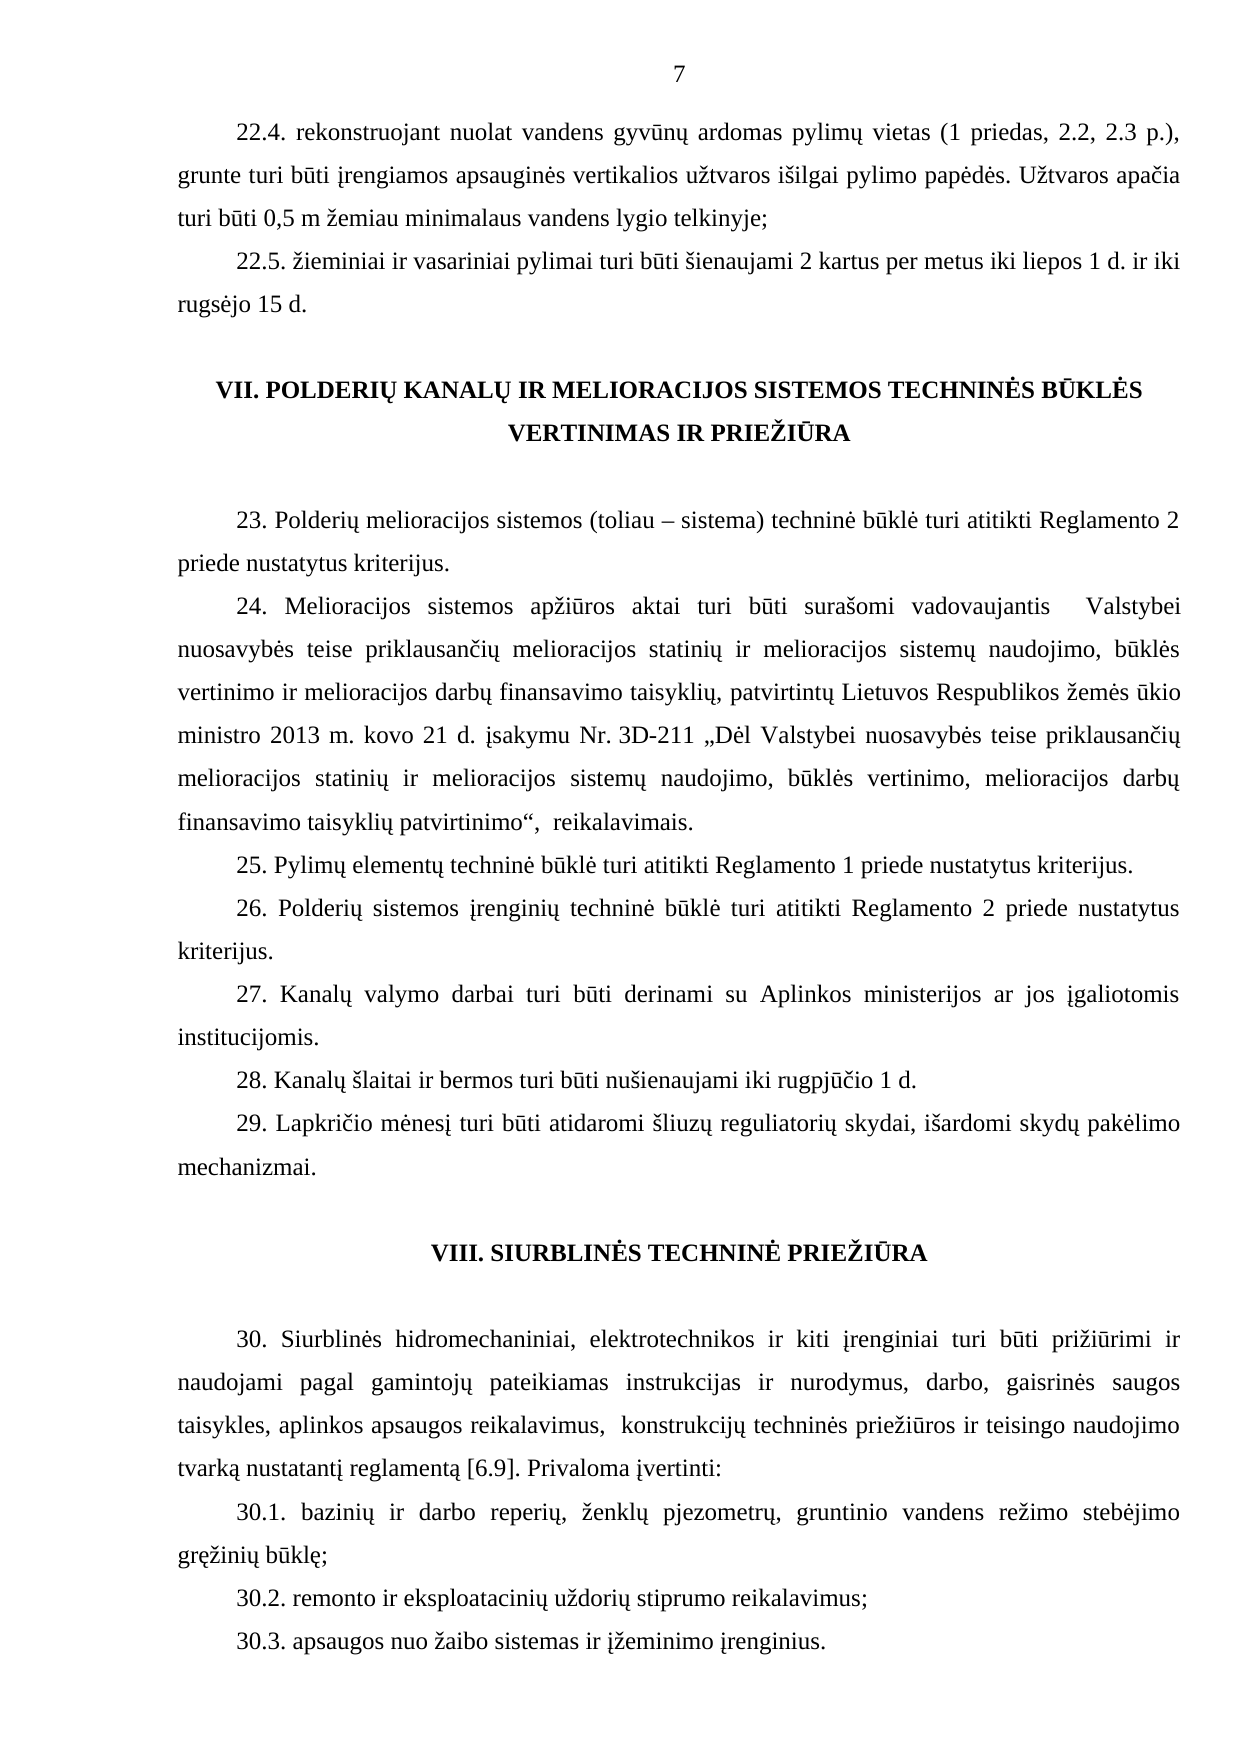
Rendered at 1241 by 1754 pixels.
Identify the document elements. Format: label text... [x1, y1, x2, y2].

text 25. Pylimų elementų techninė būklė turi atitikti Reglamento 1 priede nustatytus kriterijus. [177, 850, 1181, 878]
text 29. Lapkričio mėnesį turi būti atidaromi šliuzų reguliatorių skydai, išardomi skydų pakėlimo mechanizmai. [177, 1108, 1181, 1180]
text 27. Kanalų valymo darbai turi būti derinami su Aplinkos ministerijos ar jos įgaliotomis institucijomis. [177, 979, 1181, 1051]
text 26. Polderių sistemos įrenginių techninė būklė turi atitikti Reglamento 2 priede nustatytus kriterijus. [177, 893, 1181, 965]
text 24. Melioracijos sistemos apžiūros aktai turi būti surašomi vadovaujantis Valstybei nuosavybės teise priklausančių melioracijos statinių ir melioracijos sistemų naudojimo, būklės vertinimo ir melioracijos darbų finansavimo taisyklių, patvirtintų Lietuvos Respublikos žemės ūkio ministro 2013 m. kovo 21 d. įsakymu Nr. 3D-211 „Dėl Valstybei nuosavybės teise priklausančių melioracijos statinių ir melioracijos sistemų naudojimo, būklės vertinimo, melioracijos darbų finansavimo taisyklių patvirtinimo“, reikalavimais. [177, 591, 1181, 835]
text 30. Siurblinės hidromechaniniai, elektrotechnikos ir kiti įrenginiai turi būti prižiūrimi ir naudojami pagal gamintojų pateikiamas instrukcijas ir nurodymus, darbo, gaisrinės saugos taisykles, aplinkos apsaugos reikalavimus, konstrukcijų techninės priežiūros ir teisingo naudojimo tvarką nustatantį reglamentą [6.9]. Privaloma įvertinti: [177, 1324, 1181, 1482]
text 22.4. rekonstruojant nuolat vandens gyvūnų ardomas pylimų vietas (1 priedas, 2.2, 2.3 p.), grunte turi būti įrengiamos apsauginės vertikalios užtvaros išilgai pylimo papėdės. Užtvaros apačia turi būti 0,5 m žemiau minimalaus vandens lygio telkinyje; [177, 117, 1181, 232]
text 30.3. apsaugos nuo žaibo sistemas ir įžeminimo įrenginius. [177, 1626, 1181, 1655]
text VIII. SIURBLINĖS TECHNINĖ PRIEŽIŪRA [177, 1238, 1181, 1267]
text 30.2. remonto ir eksploatacinių uždorių stiprumo reikalavimus; [177, 1583, 1181, 1612]
text 30.1. bazinių ir darbo reperių, ženklų pjezometrų, gruntinio vandens režimo stebėjimo gręžinių būklę; [177, 1497, 1181, 1568]
text VII. POLDERIŲ KANALŲ IR MELIORACIJOS SISTEMOS TECHNINĖS BŪKLĖS VERTINIMAS IR PRIEŽIŪRA [177, 375, 1181, 447]
text 22.5. žieminiai ir vasariniai pylimai turi būti šienaujami 2 kartus per metus iki liepos 1 d. ir iki rugsėjo 15 d. [177, 246, 1181, 318]
text 28. Kanalų šlaitai ir bermos turi būti nušienaujami iki rugpjūčio 1 d. [177, 1065, 1181, 1094]
text 23. Polderių melioracijos sistemos (toliau – sistema) techninė būklė turi atitikti Reglamento 2 priede nustatytus kriterijus. [177, 505, 1181, 577]
